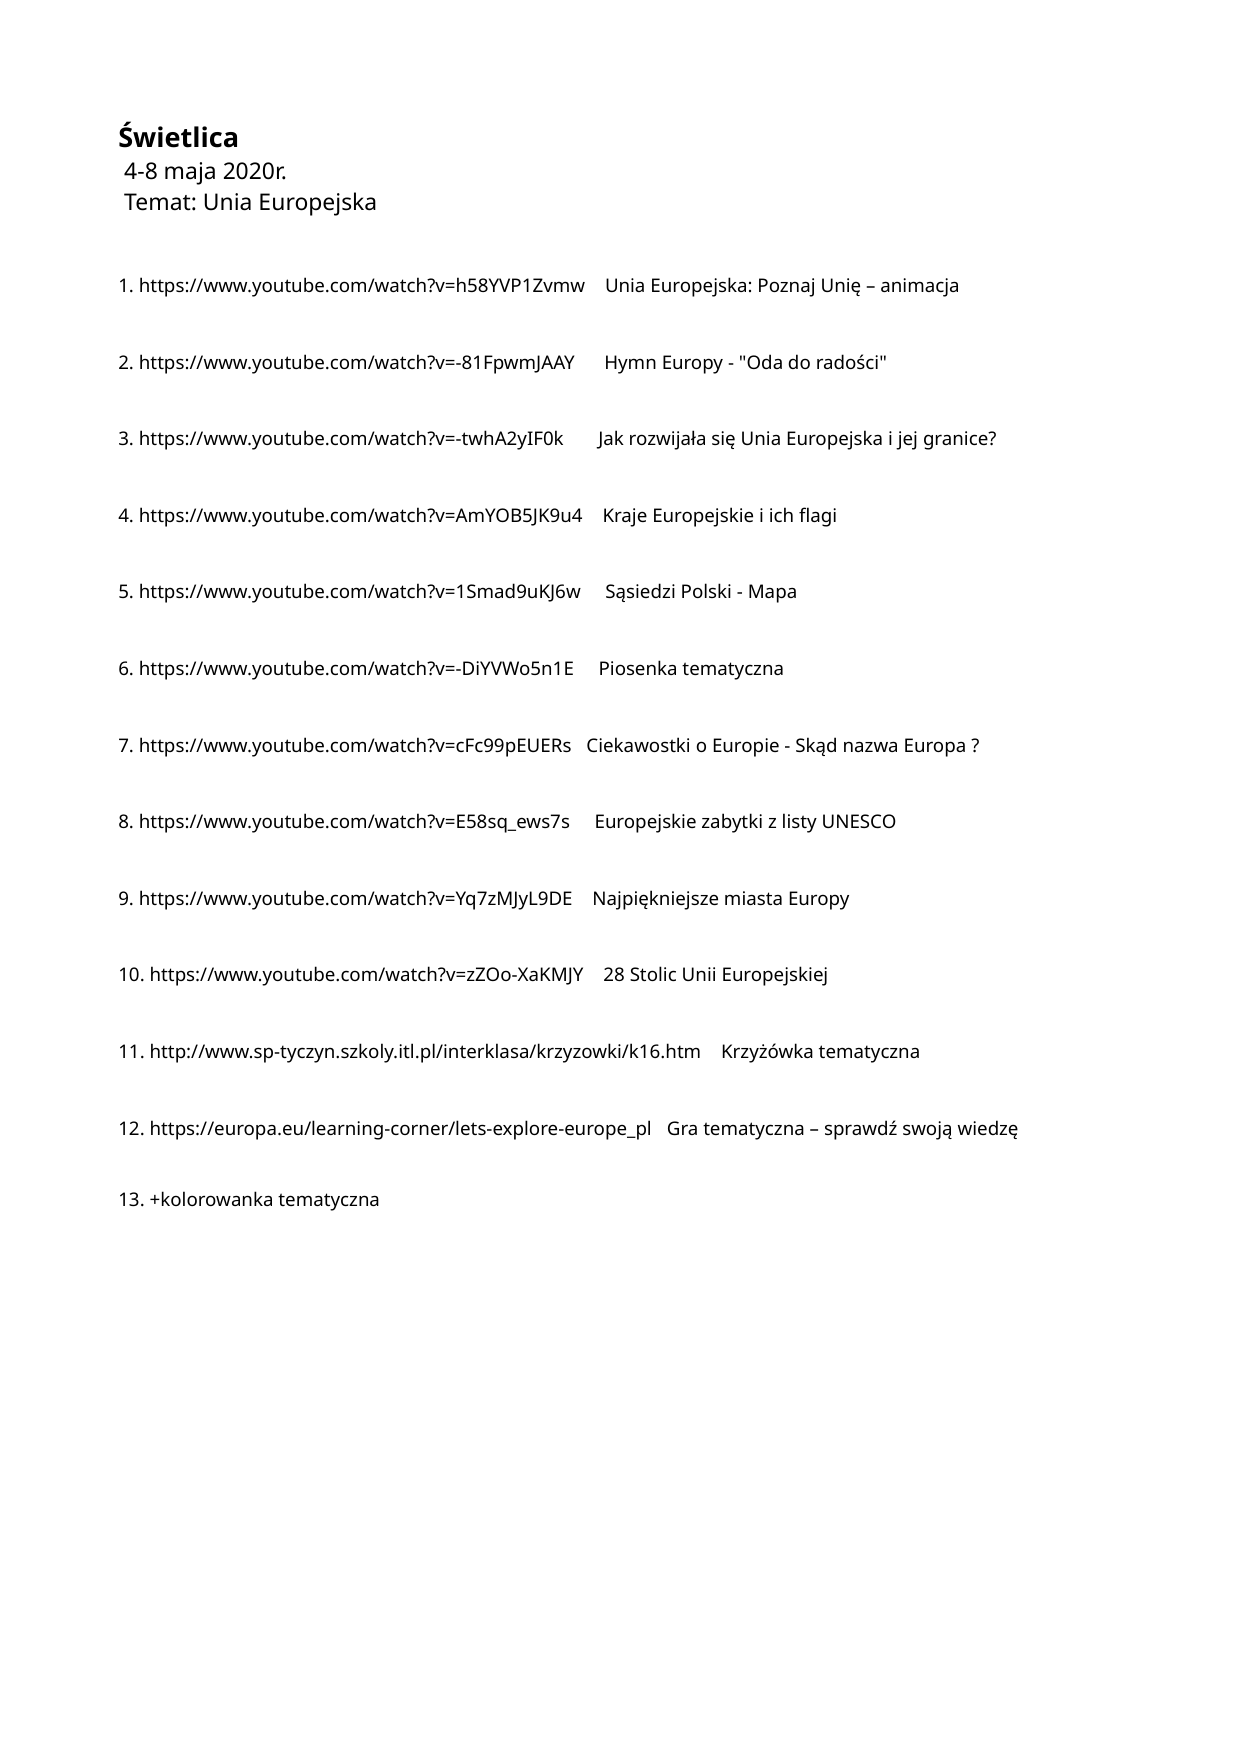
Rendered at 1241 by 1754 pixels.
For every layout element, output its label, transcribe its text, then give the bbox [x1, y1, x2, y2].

text Temat: Unia Europejska [118, 186, 1122, 217]
text 12. https://europa.eu/learning-corner/lets-explore-europe_pl Gra tematyczna – sprawdź swoją wiedzę [118, 1115, 1122, 1140]
text 7. https://www.youtube.com/watch?v=cFc99pEUERs Ciekawostki o Europie - Skąd nazwa Europa ? [118, 732, 1122, 757]
text 6. https://www.youtube.com/watch?v=-DiYVWo5n1E Piosenka tematyczna [118, 655, 1122, 681]
subtitle 13. +kolorowanka tematyczna [118, 1187, 1122, 1212]
text 8. https://www.youtube.com/watch?v=E58sq_ews7s Europejskie zabytki z listy UNESCO [118, 808, 1122, 834]
text 1. https://www.youtube.com/watch?v=h58YVP1Zvmw Unia Europejska: Poznaj Unię – animacja [118, 273, 1122, 298]
text 4. https://www.youtube.com/watch?v=AmYOB5JK9u4 Kraje Europejskie i ich flagi [118, 502, 1122, 528]
text Świetlica [118, 118, 1122, 155]
text 3. https://www.youtube.com/watch?v=-twhA2yIF0k Jak rozwijała się Unia Europejska i jej granice? [118, 426, 1122, 451]
text 10. https://www.youtube.com/watch?v=zZOo-XaKMJY 28 Stolic Unii Europejskiej [118, 962, 1122, 987]
text 2. https://www.youtube.com/watch?v=-81FpwmJAAY Hymn Europy - "Oda do radości" [118, 349, 1122, 375]
text 11. http://www.sp-tyczyn.szkoly.itl.pl/interklasa/krzyzowki/k16.htm Krzyżówka tematyczna [118, 1038, 1122, 1064]
text 5. https://www.youtube.com/watch?v=1Smad9uKJ6w Sąsiedzi Polski - Mapa [118, 579, 1122, 604]
text 9. https://www.youtube.com/watch?v=Yq7zMJyL9DE Najpiękniejsze miasta Europy [118, 885, 1122, 911]
text 4-8 maja 2020r. [118, 155, 1122, 186]
